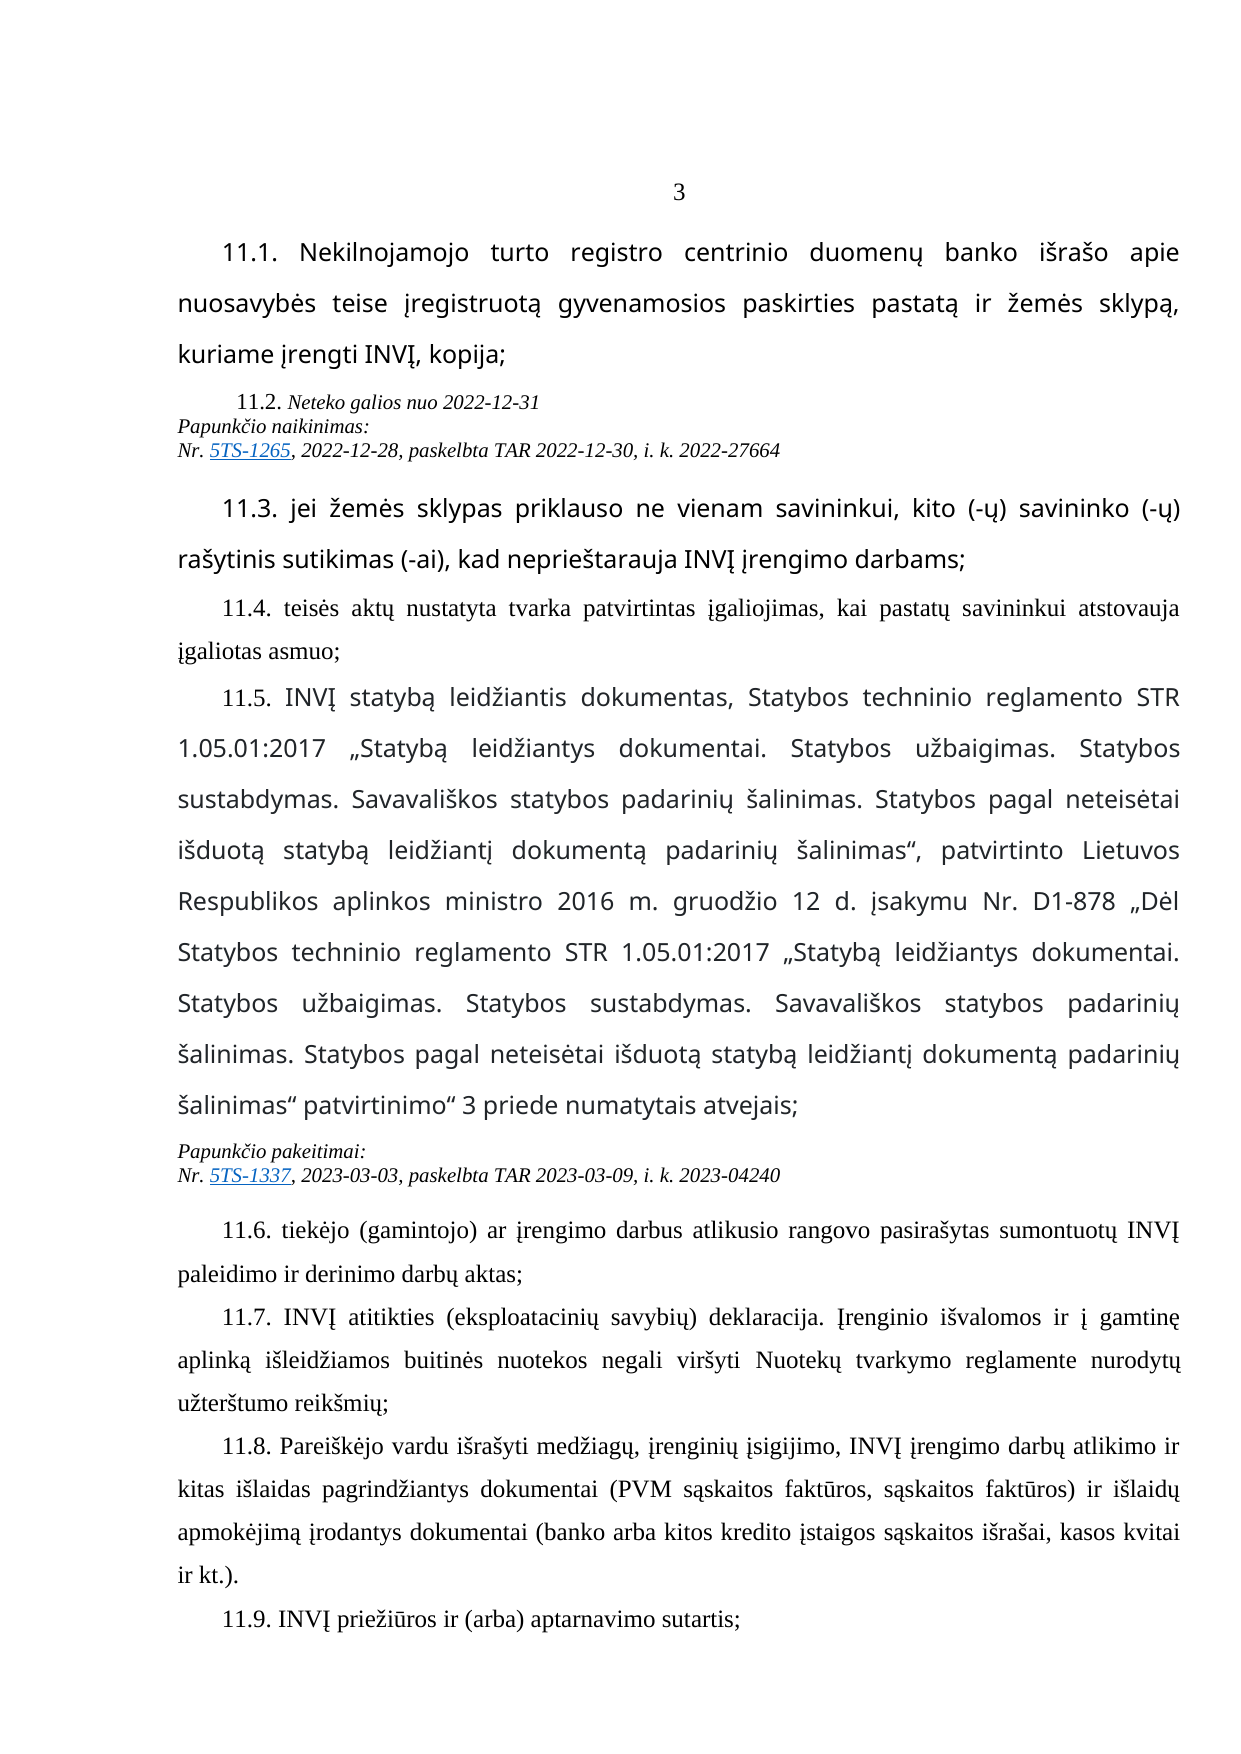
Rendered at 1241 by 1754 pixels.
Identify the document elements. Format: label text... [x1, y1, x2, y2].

text 11.1. Nekilnojamojo turto registro centrinio duomenų banko išrašo apie nuosavybės teise įregistruotą gyvenamosios paskirties pastatą ir žemės sklypą, kuriame įrengti INVĮ, kopija; [177, 235, 1181, 371]
text 11.7. INVĮ atitikties (eksploatacinių savybių) deklaracija. Įrenginio išvalomos ir į gamtinę aplinką išleidžiamos buitinės nuotekos negali viršyti Nuotekų tvarkymo reglamente nurodytų užterštumo reikšmių; [177, 1302, 1181, 1417]
text Nr. 5TS-1337, 2023-03-03, paskelbta TAR 2023-03-09, i. k. 2023-04240 [177, 1163, 1181, 1187]
text Nr. 5TS-1265, 2022-12-28, paskelbta TAR 2022-12-30, i. k. 2022-27664 [177, 438, 1181, 462]
text Papunkčio naikinimas: [177, 414, 1181, 438]
text 11.8. Pareiškėjo vardu išrašyti medžiagų, įrenginių įsigijimo, INVĮ įrengimo darbų atlikimo ir kitas išlaidas pagrindžiantys dokumentai (PVM sąskaitos faktūros, sąskaitos faktūros) ir išlaidų apmokėjimą įrodantys dokumentai (banko arba kitos kredito įstaigos sąskaitos išrašai, kasos kvitai ir kt.). [177, 1431, 1181, 1589]
text 11.5. INVĮ statybą leidžiantis dokumentas, Statybos techninio reglamento STR 1.05.01:2017 „Statybą leidžiantys dokumentai. Statybos užbaigimas. Statybos sustabdymas. Savavališkos statybos padarinių šalinimas. Statybos pagal neteisėtai išduotą statybą leidžiantį dokumentą padarinių šalinimas“, patvirtinto Lietuvos Respublikos aplinkos ministro 2016 m. gruodžio 12 d. įsakymu Nr. D1-878 „Dėl Statybos techninio reglamento STR 1.05.01:2017 „Statybą leidžiantys dokumentai. Statybos užbaigimas. Statybos sustabdymas. Savavališkos statybos padarinių šalinimas. Statybos pagal neteisėtai išduotą statybą leidžiantį dokumentą padarinių šalinimas“ patvirtinimo“ 3 priede numatytais atvejais; [177, 679, 1181, 1122]
text 11.6. tiekėjo (gamintojo) ar įrengimo darbus atlikusio rangovo pasirašytas sumontuotų INVĮ paleidimo ir derinimo darbų aktas; [177, 1216, 1181, 1287]
text Papunkčio pakeitimai: [177, 1139, 1181, 1163]
text 11.2. Neteko galios nuo 2022-12-31 [177, 388, 1181, 414]
text 11.4. teisės aktų nustatyta tvarka patvirtintas įgaliojimas, kai pastatų savininkui atstovauja įgaliotas asmuo; [177, 593, 1181, 665]
text 11.9. INVĮ priežiūros ir (arba) aptarnavimo sutartis; [177, 1604, 1181, 1632]
text 11.3. jei žemės sklypas priklauso ne vienam savininkui, kito (-ų) savininko (-ų) rašytinis sutikimas (-ai), kad neprieštarauja INVĮ įrengimo darbams; [177, 491, 1181, 576]
